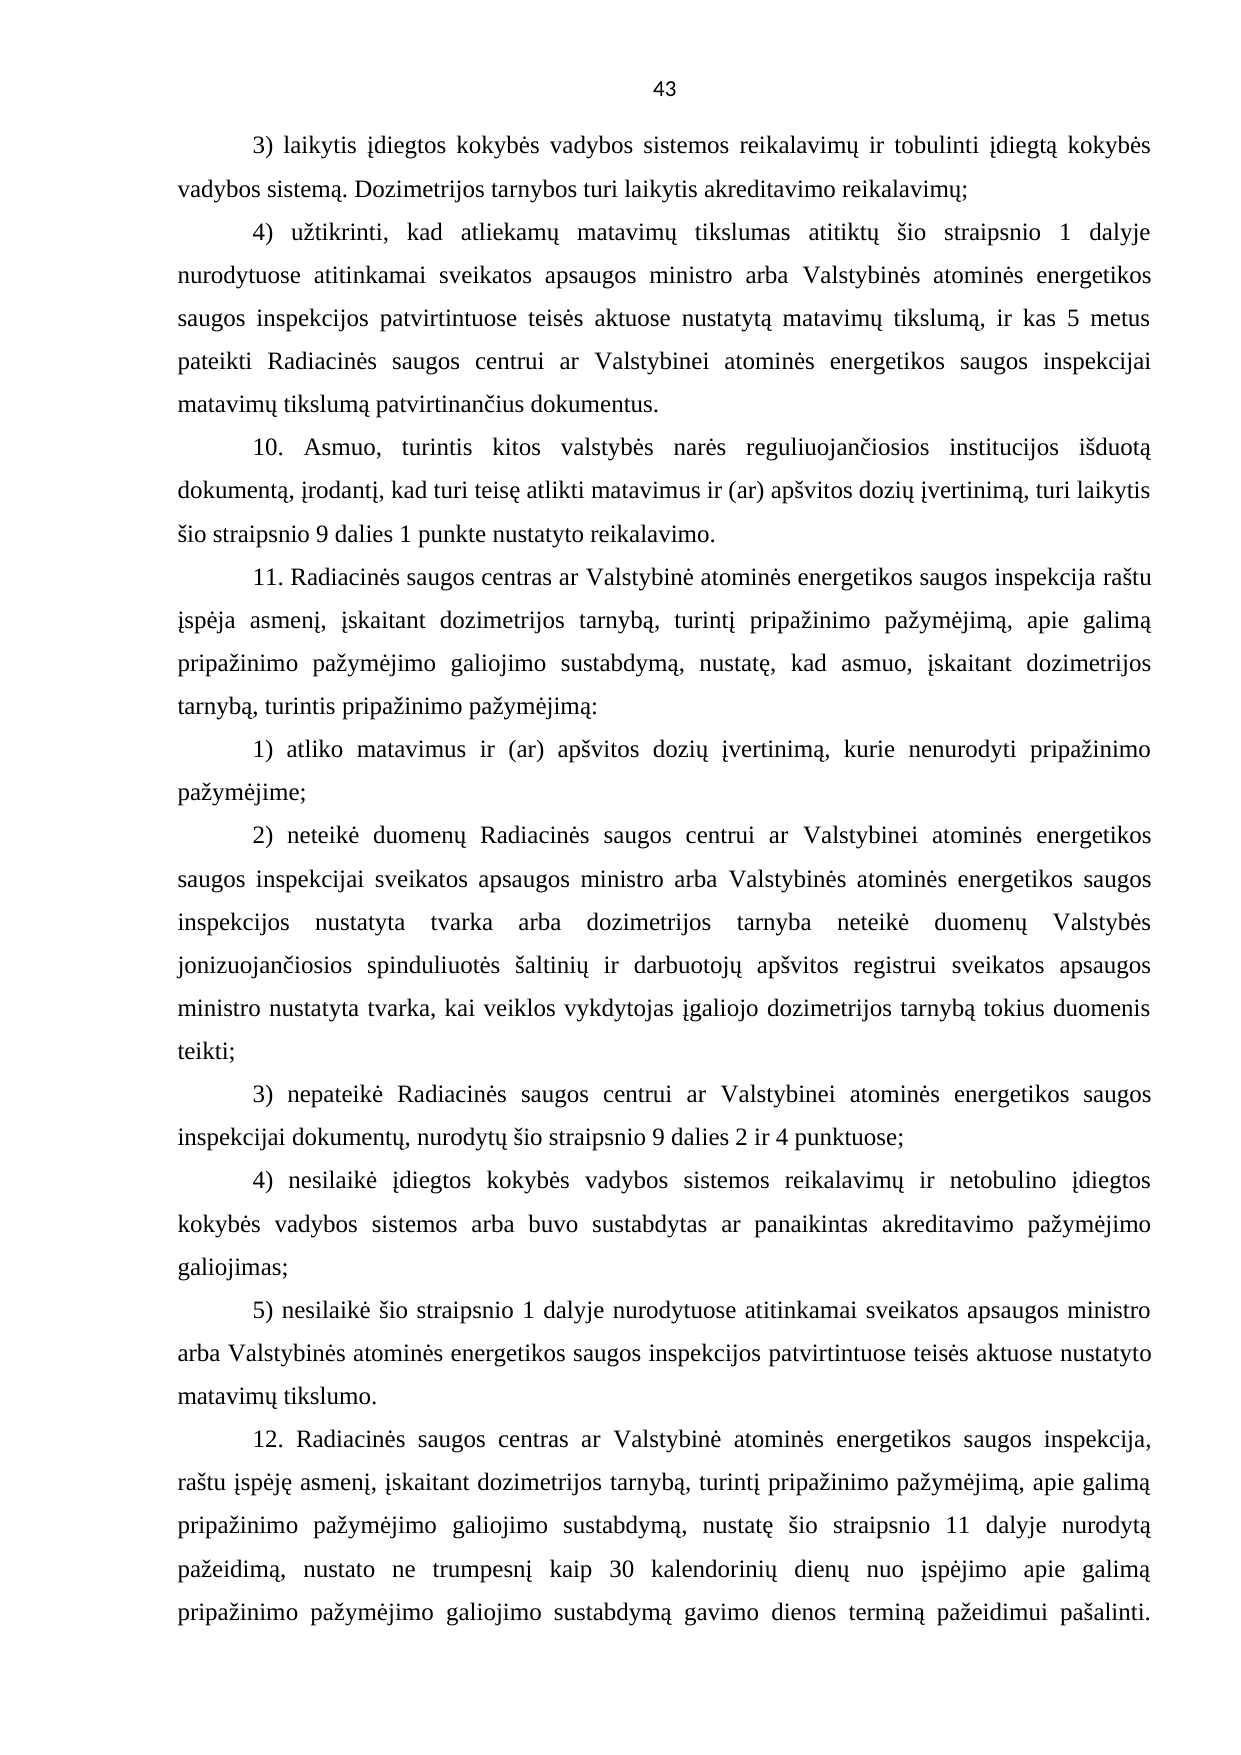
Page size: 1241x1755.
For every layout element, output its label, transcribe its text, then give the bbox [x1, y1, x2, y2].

text 11. Radiacinės saugos centras ar Valstybinė atominės energetikos saugos inspekcija raštu įspėja asmenį, įskaitant dozimetrijos tarnybą, turintį pripažinimo pažymėjimą, apie galimą pripažinimo pažymėjimo galiojimo sustabdymą, nustatę, kad asmuo, įskaitant dozimetrijos tarnybą, turintis pripažinimo pažymėjimą: [177, 562, 1152, 720]
text 2) neteikė duomenų Radiacinės saugos centrui ar Valstybinei atominės energetikos saugos inspekcijai sveikatos apsaugos ministro arba Valstybinės atominės energetikos saugos inspekcijos nustatyta tvarka arba dozimetrijos tarnyba neteikė duomenų Valstybės jonizuojančiosios spinduliuotės šaltinių ir darbuotojų apšvitos registrui sveikatos apsaugos ministro nustatyta tvarka, kai veiklos vykdytojas įgaliojo dozimetrijos tarnybą tokius duomenis teikti; [177, 821, 1152, 1065]
text 3) nepateikė Radiacinės saugos centrui ar Valstybinei atominės energetikos saugos inspekcijai dokumentų, nurodytų šio straipsnio 9 dalies 2 ir 4 punktuose; [177, 1079, 1152, 1151]
text 4) nesilaikė įdiegtos kokybės vadybos sistemos reikalavimų ir netobulino įdiegtos kokybės vadybos sistemos arba buvo sustabdytas ar panaikintas akreditavimo pažymėjimo galiojimas; [177, 1166, 1152, 1281]
text 1) atliko matavimus ir (ar) apšvitos dozių įvertinimą, kurie nenurodyti pripažinimo pažymėjime; [177, 734, 1152, 806]
text 4) užtikrinti, kad atliekamų matavimų tikslumas atitiktų šio straipsnio 1 dalyje nurodytuose atitinkamai sveikatos apsaugos ministro arba Valstybinės atominės energetikos saugos inspekcijos patvirtintuose teisės aktuose nustatytą matavimų tikslumą, ir kas 5 metus pateikti Radiacinės saugos centrui ar Valstybinei atominės energetikos saugos inspekcijai matavimų tikslumą patvirtinančius dokumentus. [177, 217, 1152, 418]
text 10. Asmuo, turintis kitos valstybės narės reguliuojančiosios institucijos išduotą dokumentą, įrodantį, kad turi teisę atlikti matavimus ir (ar) apšvitos dozių įvertinimą, turi laikytis šio straipsnio 9 dalies 1 punkte nustatyto reikalavimo. [177, 432, 1152, 547]
text 12. Radiacinės saugos centras ar Valstybinė atominės energetikos saugos inspekcija, raštu įspėję asmenį, įskaitant dozimetrijos tarnybą, turintį pripažinimo pažymėjimą, apie galimą pripažinimo pažymėjimo galiojimo sustabdymą, nustatę šio straipsnio 11 dalyje nurodytą pažeidimą, nustato ne trumpesnį kaip 30 kalendorinių dienų nuo įspėjimo apie galimą pripažinimo pažymėjimo galiojimo sustabdymą gavimo dienos terminą pažeidimui pašalinti. [177, 1424, 1152, 1626]
text 3) laikytis įdiegtos kokybės vadybos sistemos reikalavimų ir tobulinti įdiegtą kokybės vadybos sistemą. Dozimetrijos tarnybos turi laikytis akreditavimo reikalavimų; [177, 131, 1152, 202]
text 5) nesilaikė šio straipsnio 1 dalyje nurodytuose atitinkamai sveikatos apsaugos ministro arba Valstybinės atominės energetikos saugos inspekcijos patvirtintuose teisės aktuose nustatyto matavimų tikslumo. [177, 1295, 1152, 1410]
